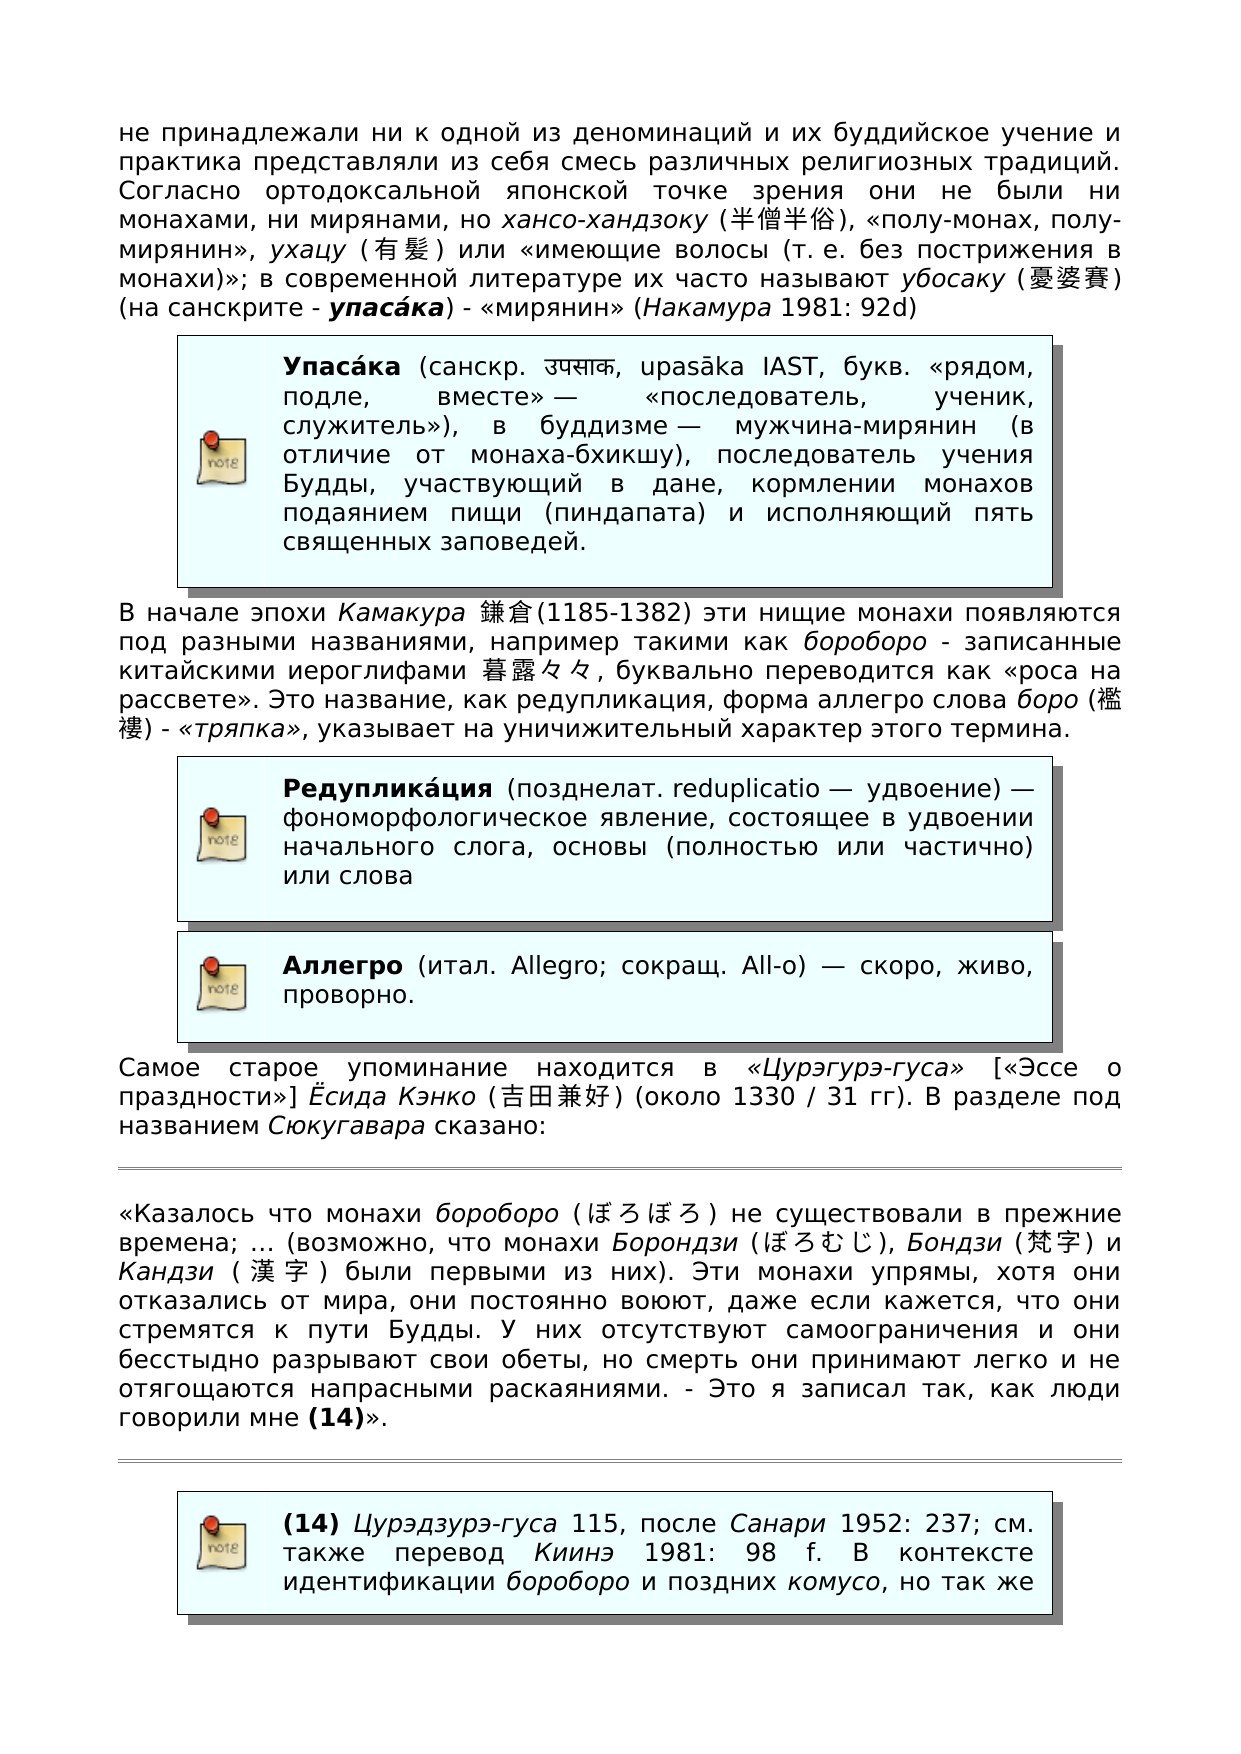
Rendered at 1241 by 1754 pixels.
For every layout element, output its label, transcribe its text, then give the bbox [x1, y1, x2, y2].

picture [183, 423, 259, 499]
table_header Редуплика́ция (позднелат. reduplicatio — удвоение) — фономорфологическое явление, состоящее в удвоении начального слога, основы (полностью или частично) или слова [265, 757, 1052, 921]
picture [183, 801, 259, 876]
table_header Упаса́ка (санскр. उपसाक, upasāka IAST, букв. «рядом, подле, вместе» — «последователь, ученик, служитель»), в буддизме — мужчина-мирянин (в отличие от монаха-бхикшу), последователь учения Будды, участвующий в дане, кормлении монахов подаянием пищи (пиндапата) и исполняющий пять священных заповедей. [265, 336, 1052, 587]
table_header [178, 336, 264, 587]
table_header Аллегро (итал. Allegro; сокращ. All-o) — скоро, живо, проворно. [265, 932, 1052, 1042]
picture [183, 949, 259, 1025]
table_header [178, 1492, 264, 1614]
text не принадлежали ни к одной из деноминаций и их буддийское учение и практика представляли из себя смесь различных религиозных традиций. Согласно ортодоксальной японской точке зрения они не были ни монахами, ни мирянами, но хансо-хандзоку (半僧半俗), «полу-монах, полу-мирянин», ухацу (有髪) или «имеющие волосы (т. е. без пострижения в монахи)»; в современной литературе их часто называют убосаку (憂婆賽) (на санскрите - упаса́ка) - «мирянин» (Накамура 1981: 92d) [118, 118, 1122, 322]
text В начале эпохи Камакура 鎌倉(1185-1382) эти нищие монахи появляются под разными названиями, например такими как бороборо - записанные китайскими иероглифами 暮露々々, буквально переводится как «роса на рассвете». Это название, как редупликация, форма аллегро слова боро (襤褸) - «тряпка», указывает на уничижительный характер этого термина. [118, 598, 1122, 743]
table_header (14) Цурэдзурэ-гуса 115, после Санари 1952: 237; см. также перевод Киинэ 1981: 98 f. В контексте идентификации бороборо и поздних комусо, но так же [265, 1492, 1052, 1614]
picture [183, 1509, 259, 1584]
table_header [178, 757, 264, 921]
text Самое старое упоминание находится в «Цурэгурэ-гуса» [«Эссе о праздности»] Ёсида Кэнко (吉田兼好) (около 1330 / 31 гг). В разделе под названием Сюкугавара сказано: [118, 1053, 1122, 1140]
text «Казалось что монахи бороборо (ぼろぼろ) не существовали в прежние времена; … (возможно, что монахи Борондзи (ぼろむじ), Бондзи (梵字) и Кандзи (漢字) были первыми из них). Эти монахи упрямы, хотя они отказались от мира, они постоянно воюют, даже если кажется, что они стремятся к пути Будды. У них отсутствуют самоограничения и они бесстыдно разрывают свои обеты, но смерть они принимают легко и не отягощаются напрасными раскаяниями. - Это я записал так, как люди говорили мне (14)». [118, 1199, 1122, 1432]
table_header [178, 932, 264, 1042]
